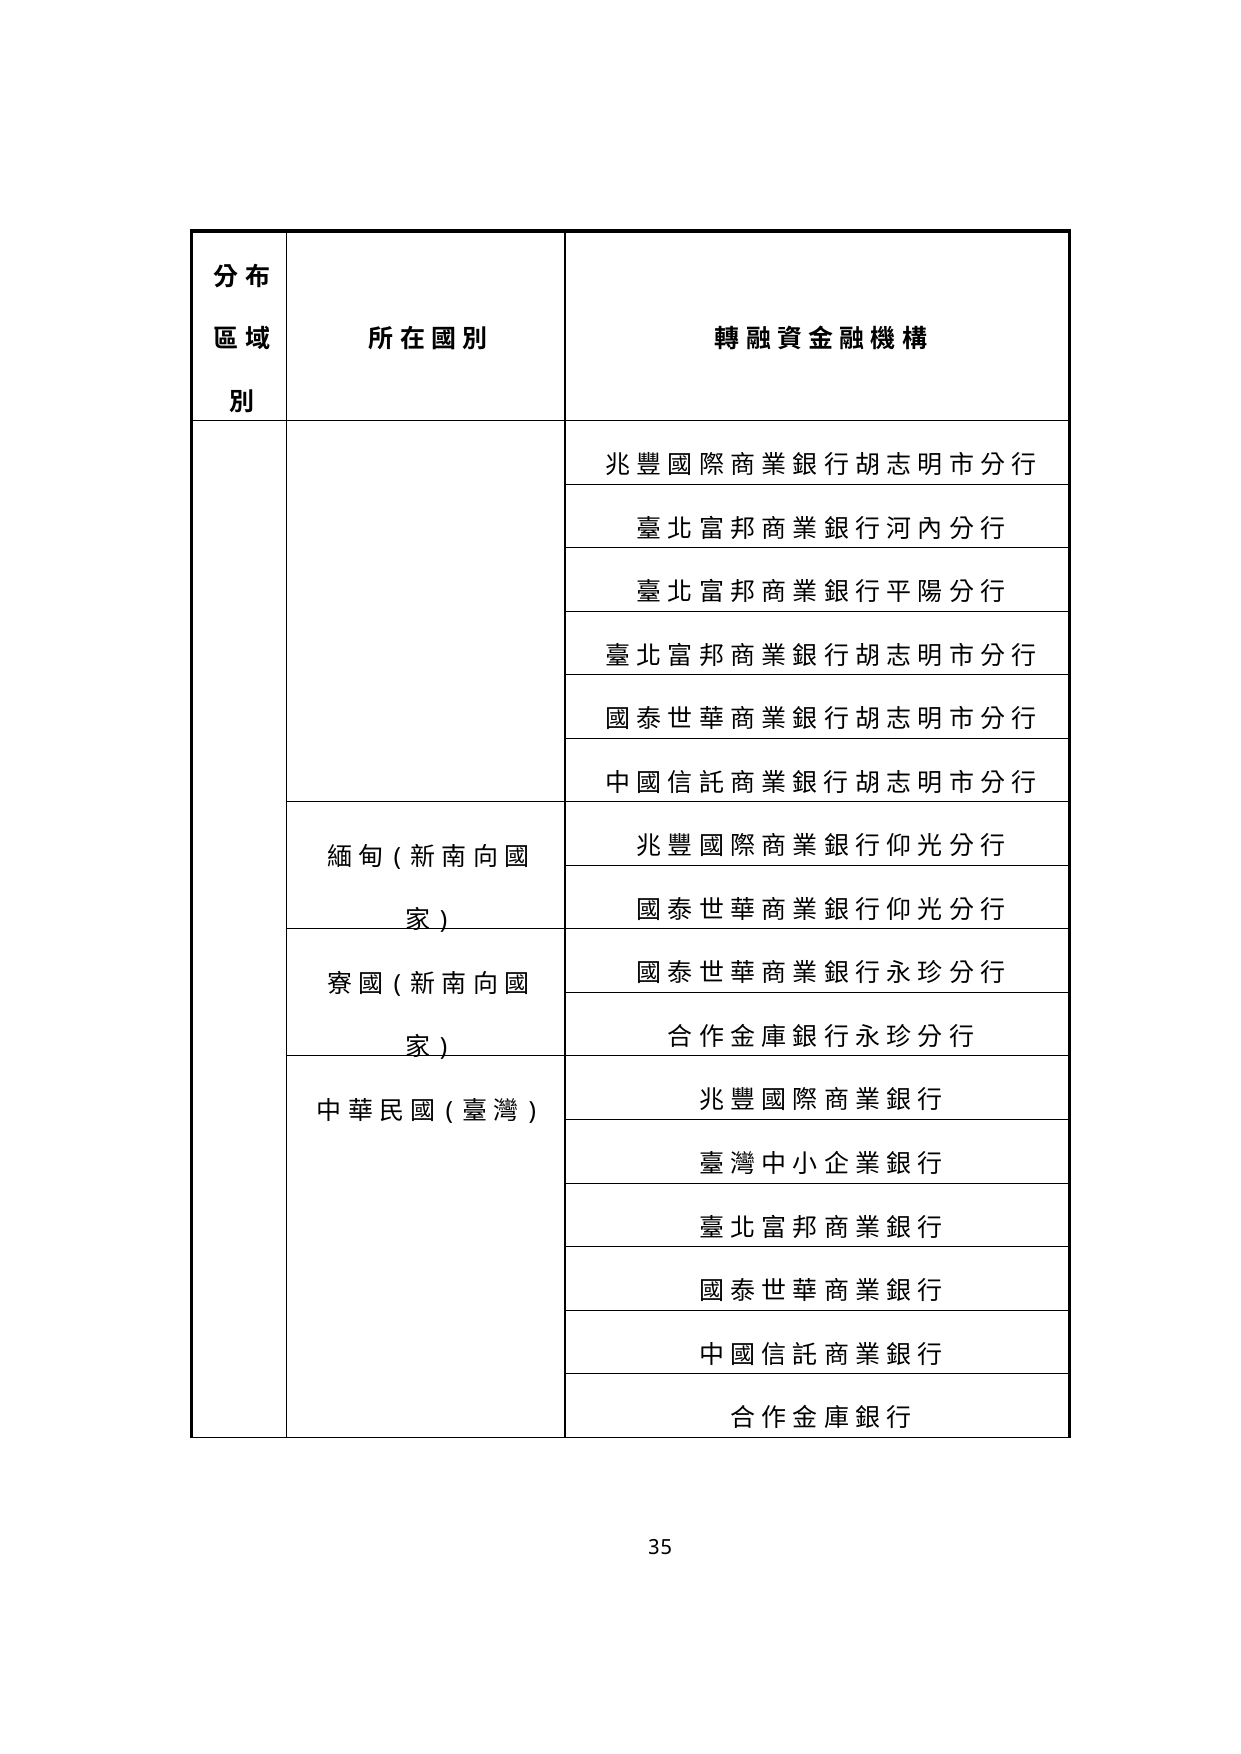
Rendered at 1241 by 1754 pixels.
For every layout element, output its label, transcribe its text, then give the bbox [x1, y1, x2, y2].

table_header 所在國別 [287, 233, 564, 420]
table_cell [193, 421, 286, 1437]
table_cell 國泰世華商業銀行胡志明市分行 [566, 675, 1068, 738]
table_cell 寮國(新南向國家) [287, 929, 564, 1055]
table_cell 合作金庫銀行永珍分行 [566, 993, 1068, 1055]
table_cell 中國信託商業銀行胡志明市分行 [566, 739, 1068, 801]
table_cell 國泰世華商業銀行永珍分行 [566, 929, 1068, 992]
table_cell 兆豐國際商業銀行仰光分行 [566, 802, 1068, 865]
table_cell 臺灣中小企業銀行 [566, 1120, 1068, 1182]
table_cell 合作金庫銀行 [566, 1374, 1068, 1437]
table_cell 中華民國(臺灣) [287, 1056, 564, 1437]
table_cell 緬甸(新南向國家) [287, 802, 564, 928]
table_cell 臺北富邦商業銀行平陽分行 [566, 548, 1068, 611]
table_cell [287, 421, 564, 801]
table_cell 國泰世華商業銀行 [566, 1247, 1068, 1309]
table_cell 兆豐國際商業銀行 [566, 1056, 1068, 1119]
table_cell 中國信託商業銀行 [566, 1311, 1068, 1373]
table_header 轉融資金融機構 [566, 233, 1068, 420]
table_header 分布區域別 [193, 233, 286, 420]
table_cell 臺北富邦商業銀行 [566, 1184, 1068, 1246]
table_cell 國泰世華商業銀行仰光分行 [566, 866, 1068, 928]
table_cell 臺北富邦商業銀行河內分行 [566, 485, 1068, 547]
table_cell 兆豐國際商業銀行胡志明市分行 [566, 421, 1068, 483]
table_cell 臺北富邦商業銀行胡志明市分行 [566, 612, 1068, 674]
